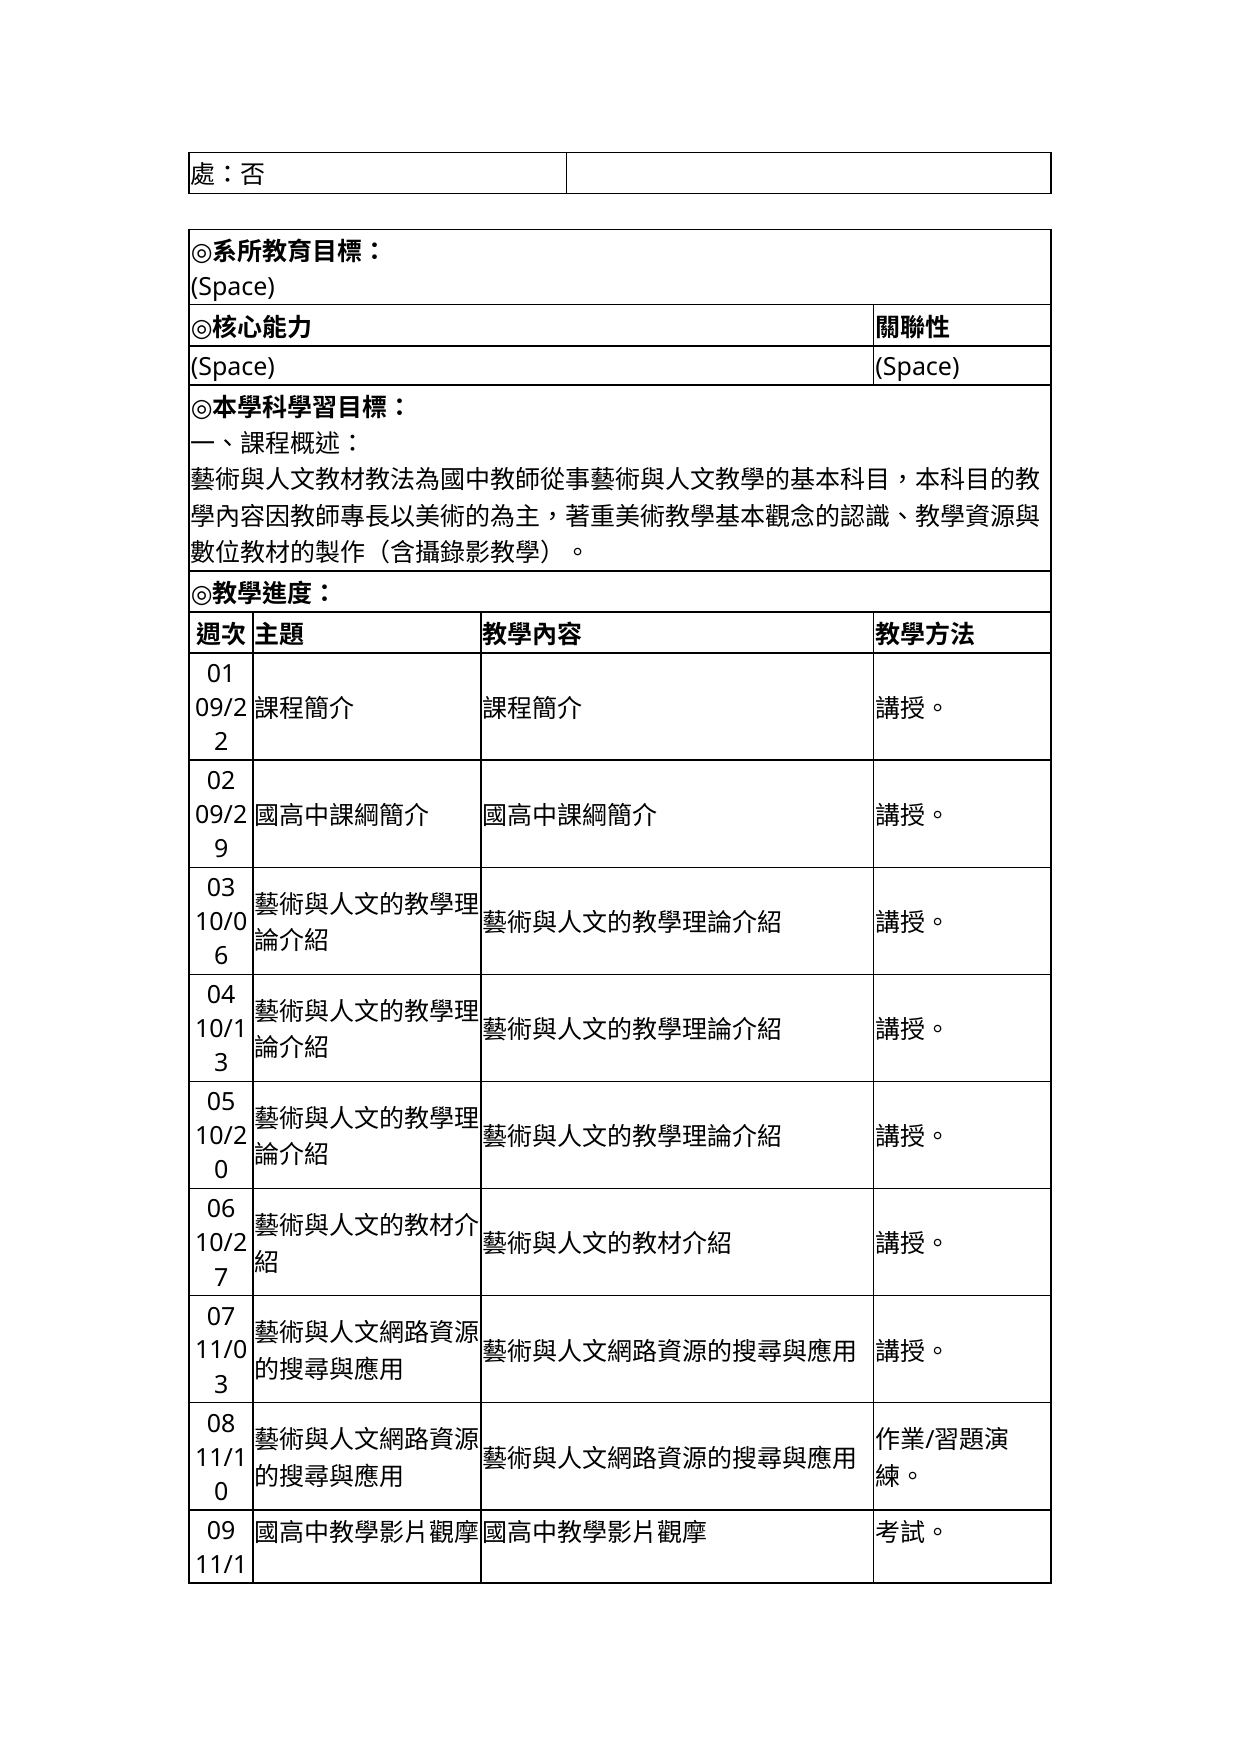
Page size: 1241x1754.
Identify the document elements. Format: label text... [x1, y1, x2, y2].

table_cell 週次 [190, 613, 252, 652]
table_cell 07 11/03 [190, 1296, 252, 1402]
table_cell 課程簡介 [482, 654, 873, 759]
table_cell 05 10/20 [190, 1082, 252, 1188]
table_cell 藝術與人文的教學理論介紹 [254, 868, 480, 973]
table_cell 關聯性 [874, 305, 1050, 345]
table_cell 國高中教學影片觀摩 [254, 1511, 480, 1582]
table_cell 01 09/22 [190, 654, 252, 759]
table_cell 講授。 [874, 761, 1050, 866]
table_cell 作業/習題演練。 [874, 1403, 1050, 1509]
table_cell ◎本學科學習目標： 一、課程概述： 藝術與人文教材教法為國中教師從事藝術與人文教學的基本科目，本科目的教學內容因教師專長以美術的為主，著重美術教學基本觀念的認識、教學資源與數位教材的製作（含攝錄影教學）。 [190, 386, 1050, 570]
table_cell 教學內容 [482, 613, 873, 652]
table_cell 國高中課綱簡介 [482, 761, 873, 866]
table_cell 國高中教學影片觀摩 [482, 1511, 873, 1582]
table_cell 講授。 [874, 868, 1050, 973]
table_cell 藝術與人文網路資源的搜尋與應用 [254, 1296, 480, 1402]
table_cell 處：否 [190, 153, 566, 193]
table_cell (Space) [190, 347, 873, 384]
table_cell 講授。 [874, 654, 1050, 759]
table_cell ◎核心能力 [190, 305, 873, 345]
table_header [188, 150, 1053, 1585]
table_cell 考試。 [874, 1511, 1050, 1582]
table_cell 03 10/06 [190, 868, 252, 973]
table_cell 講授。 [874, 1189, 1050, 1295]
table_cell [567, 153, 1050, 193]
table_cell 藝術與人文的教學理論介紹 [482, 975, 873, 1081]
table_cell 藝術與人文網路資源的搜尋與應用 [482, 1403, 873, 1509]
table_cell ◎教學進度： [190, 572, 1050, 611]
table_cell 講授。 [874, 1296, 1050, 1402]
table_cell 04 10/13 [190, 975, 252, 1081]
table_cell 02 09/29 [190, 761, 252, 866]
table_cell 主題 [254, 613, 480, 652]
table_cell 藝術與人文的教材介紹 [254, 1189, 480, 1295]
table_cell 藝術與人文的教學理論介紹 [482, 1082, 873, 1188]
table_cell (Space) [874, 347, 1050, 384]
table_cell 藝術與人文網路資源的搜尋與應用 [482, 1296, 873, 1402]
table_cell 09 11/1 [190, 1511, 252, 1582]
table_cell 藝術與人文的教材介紹 [482, 1189, 873, 1295]
table_cell 講授。 [874, 975, 1050, 1081]
table_cell 教學方法 [874, 613, 1050, 652]
table_cell 06 10/27 [190, 1189, 252, 1295]
table_cell 藝術與人文的教學理論介紹 [482, 868, 873, 973]
table_cell 08 11/10 [190, 1403, 252, 1509]
table_cell 藝術與人文的教學理論介紹 [254, 975, 480, 1081]
table_cell 藝術與人文的教學理論介紹 [254, 1082, 480, 1188]
table_header ◎系所教育目標： (Space) [190, 230, 1050, 304]
table_cell 課程簡介 [254, 654, 480, 759]
table_cell 國高中課綱簡介 [254, 761, 480, 866]
table_cell 講授。 [874, 1082, 1050, 1188]
table_cell 藝術與人文網路資源的搜尋與應用 [254, 1403, 480, 1509]
